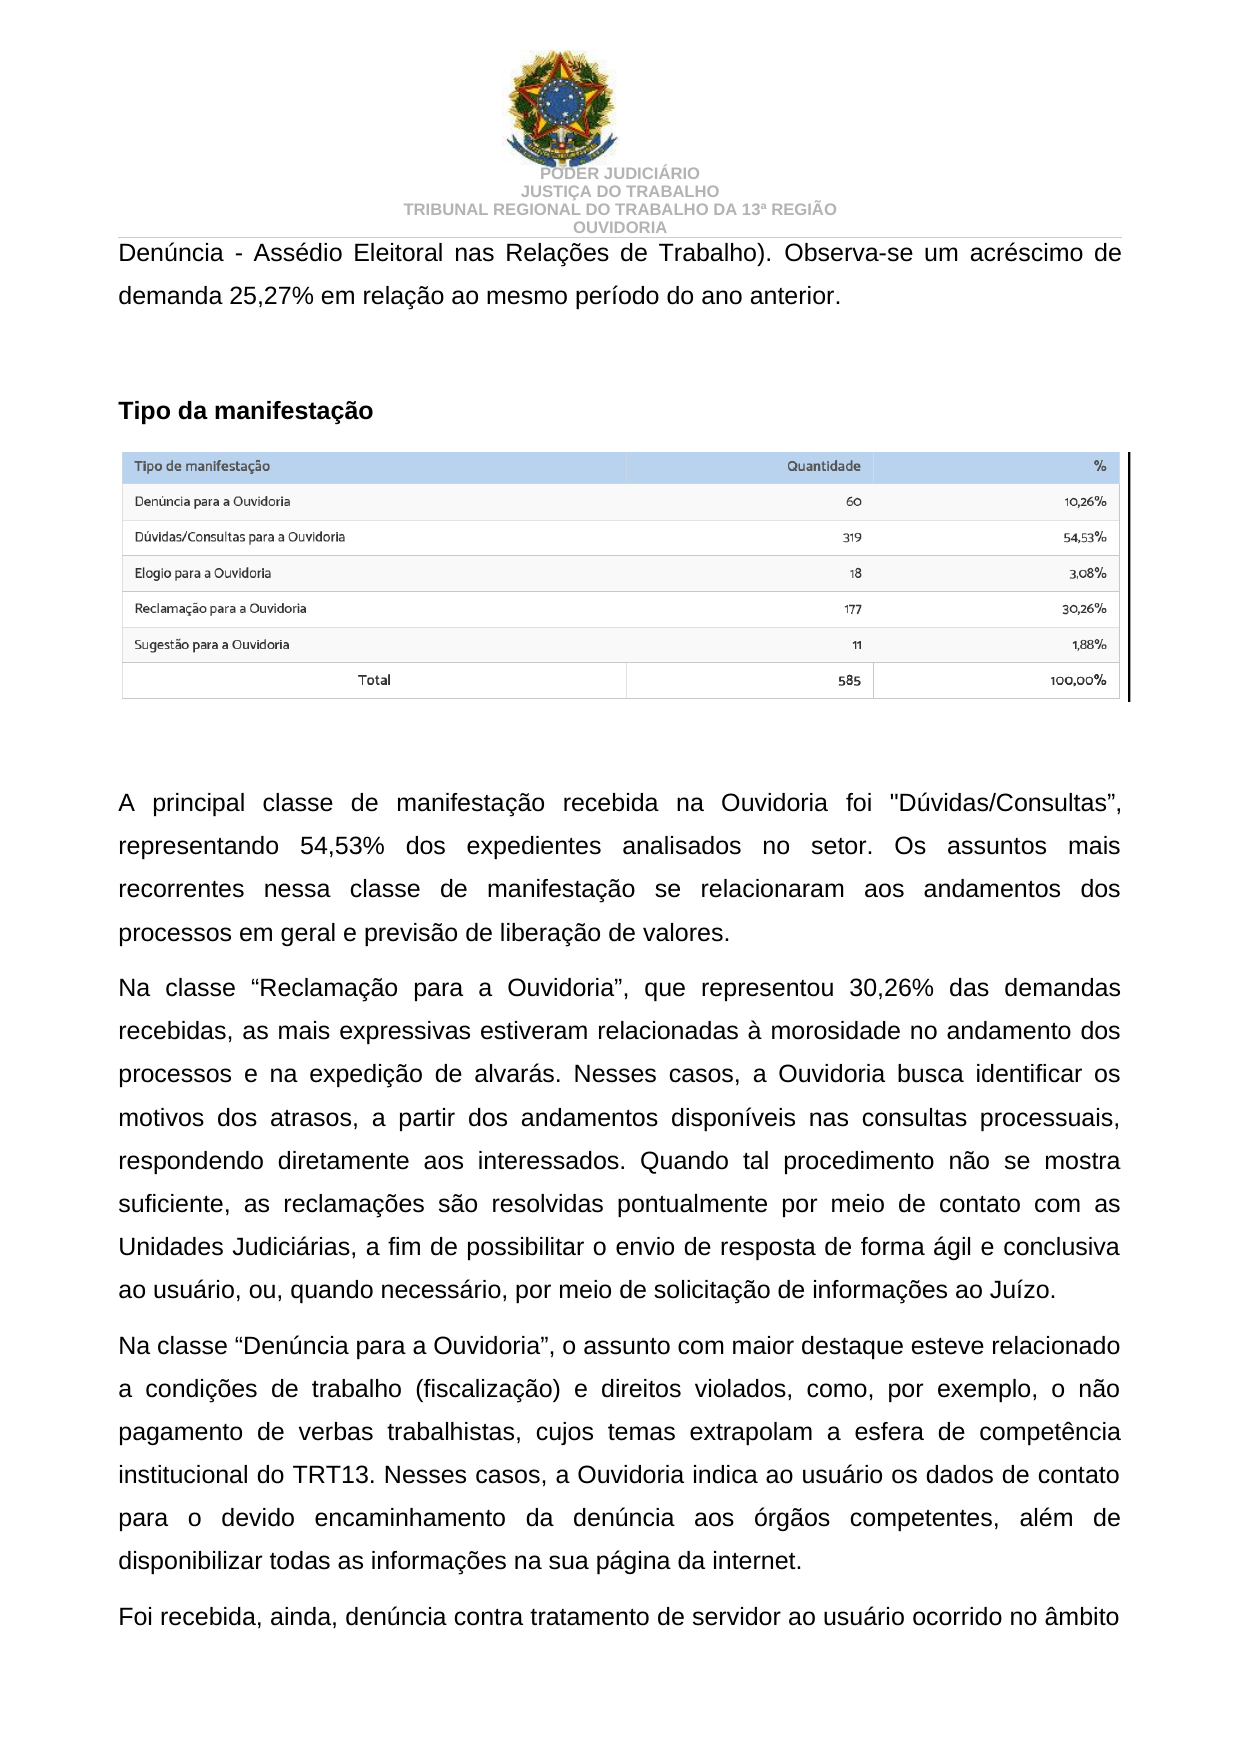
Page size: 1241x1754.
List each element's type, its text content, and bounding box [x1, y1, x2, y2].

text Foi recebida, ainda, denúncia contra tratamento de servidor ao usuário ocorrido no âmbito [118, 1602, 1122, 1631]
text A principal classe de manifestação recebida na Ouvidoria foi "Dúvidas/Consultas”, representando 54,53% dos expedientes analisados no setor. Os assuntos mais recorrentes nessa classe de manifestação se relacionaram aos andamentos dos processos em geral e previsão de liberação de valores. [118, 788, 1122, 946]
picture [118, 452, 1131, 702]
text Na classe “Denúncia para a Ouvidoria”, o assunto com maior destaque esteve relacionado a condições de trabalho (fiscalização) e direitos violados, como, por exemplo, o não pagamento de verbas trabalhistas, cujos temas extrapolam a esfera de competência institucional do TRT13. Nesses casos, a Ouvidoria indica ao usuário os dados de contato para o devido encaminhamento da denúncia aos órgãos competentes, além de disponibilizar todas as informações na sua página da internet. [118, 1331, 1122, 1575]
text Tipo da manifestação [118, 396, 1122, 425]
text Denúncia - Assédio Eleitoral nas Relações de Trabalho). Observa-se um acréscimo de demanda 25,27% em relação ao mesmo período do ano anterior. [118, 238, 1122, 310]
text Na classe “Reclamação para a Ouvidoria”, que representou 30,26% das demandas recebidas, as mais expressivas estiveram relacionadas à morosidade no andamento dos processos e na expedição de alvarás. Nesses casos, a Ouvidoria busca identificar os motivos dos atrasos, a partir dos andamentos disponíveis nas consultas processuais, respondendo diretamente aos interessados. Quando tal procedimento não se mostra suficiente, as reclamações são resolvidas pontualmente por meio de contato com as Unidades Judiciárias, a fim de possibilitar o envio de resposta de forma ágil e conclusiva ao usuário, ou, quando necessário, por meio de solicitação de informações ao Juízo. [118, 973, 1122, 1304]
picture [501, 50, 621, 170]
